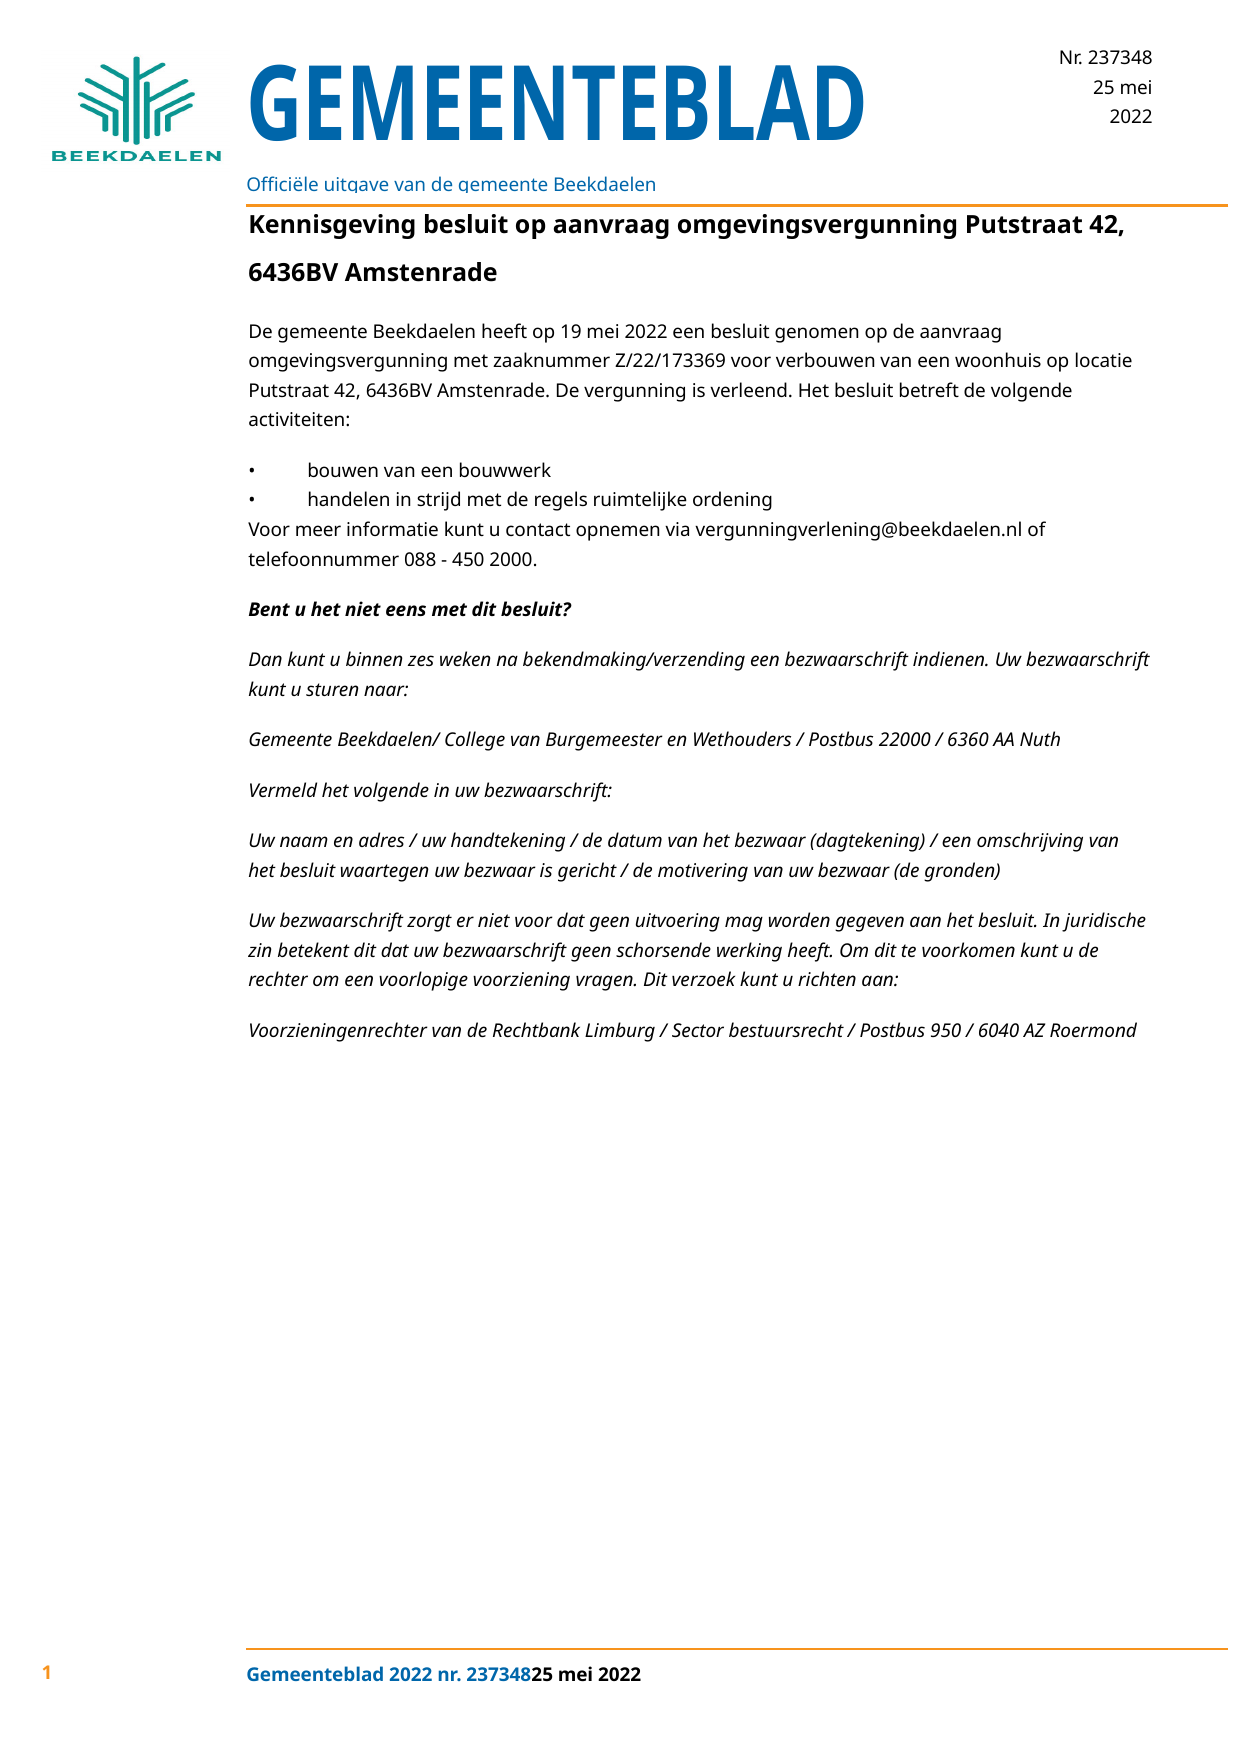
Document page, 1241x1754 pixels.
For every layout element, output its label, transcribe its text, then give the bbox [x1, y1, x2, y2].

text Gemeente Beekdaelen/ College van Burgemeester en Wethouders / Postbus 22000 / 6360 AA Nuth [248, 727, 1152, 752]
text Vermeld het volgende in uw bezwaarschrift: [248, 777, 1152, 803]
text Kennisgeving besluit op aanvraag omgevingsvergunning Putstraat 42, 6436BV Amstenrade [248, 207, 1152, 288]
text De gemeente Beekdaelen heeft op 19 mei 2022 een besluit genomen op de aanvraag omgevingsvergunning met zaaknummer Z/22/173369 voor verbouwen van een woonhuis op locatie Putstraat 42, 6436BV Amstenrade. De vergunning is verleend. Het besluit betreft de volgende activiteiten: [248, 318, 1152, 432]
list bouwen van een bouwwerk [248, 457, 1152, 483]
text Uw bezwaarschrift zorgt er niet voor dat geen uitvoering mag worden gegeven aan het besluit. In juridische zin betekent dit dat uw bezwaarschrift geen schorsende werking heeft. Om dit te voorkomen kunt u de rechter om een voorlopige voorziening vragen. Dit verzoek kunt u richten aan: [248, 907, 1152, 992]
text Voorzieningenrechter van de Rechtbank Limburg / Sector bestuursrecht / Postbus 950 / 6040 AZ Roermond [248, 1017, 1152, 1043]
picture [41, 47, 231, 172]
list handelen in strijd met de regels ruimtelijke ordening [248, 487, 1152, 512]
text Voor meer informatie kunt u contact opnemen via vergunningverlening@beekdaelen.nl of telefoonnummer 088 - 450 2000. [248, 516, 1152, 572]
text Uw naam en adres / uw handtekening / de datum van het bezwaar (dagtekening) / een omschrijving van het besluit waartegen uw bezwaar is gericht / de motivering van uw bezwaar (de gronden) [248, 827, 1152, 883]
text Dan kunt u binnen zes weken na bekendmaking/verzending een bezwaarschrift indienen. Uw bezwaarschrift kunt u sturen naar: [248, 647, 1152, 702]
text Bent u het niet eens met dit besluit? [248, 596, 1152, 622]
